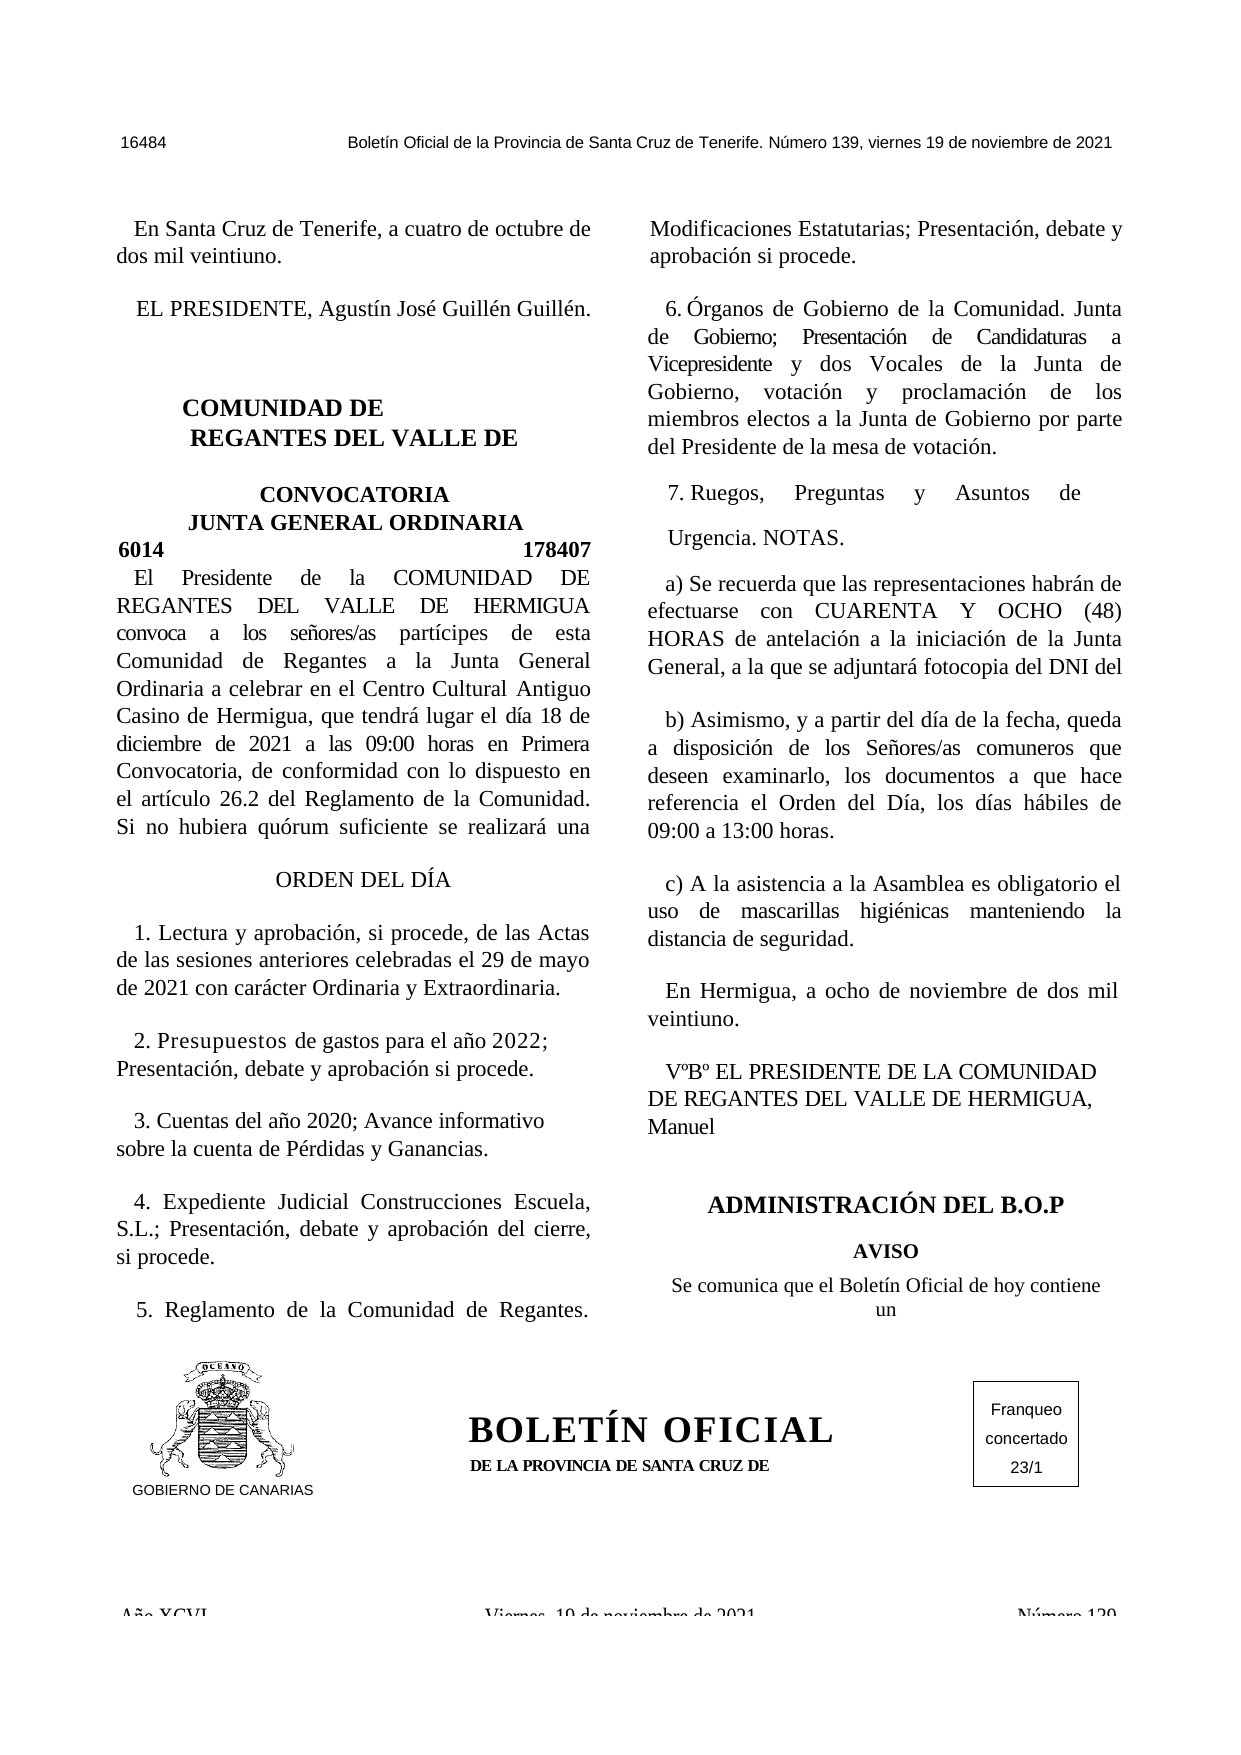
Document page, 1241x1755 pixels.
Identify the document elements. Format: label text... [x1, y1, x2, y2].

text Franqueo concertado 23/1 [984, 1400, 1068, 1477]
text AVISO [658, 1239, 1113, 1263]
text CONVOCATORIA [259, 481, 451, 507]
text 178407 [186, 537, 591, 563]
text BOLETÍN OFICIAL [468, 1407, 839, 1450]
text b) Asimismo, y a partir del día de la fecha, queda a disposición de los Señores/as comuneros que deseen examinarlo, los documentos a que hace referencia el Orden del Día, los días hábiles de 09:00 a 13:00 horas. [647, 706, 1122, 843]
text Año XCVI [119, 1602, 210, 1616]
text COMUNIDAD DE REGANTES DEL VALLE DE HERMIGUA [182, 393, 527, 454]
text a) Se recuerda que las representaciones habrán de efectuarse con CUARENTA Y OCHO (48) HORAS de antelación a la iniciación de la Junta General, a la que se adjuntará fotocopia del DNI del representado. [647, 570, 1122, 682]
text Boletín Oficial de la Provincia de Santa Cruz de Tenerife. Número 139, viernes 19 de noviembre de 2021 [347, 133, 1120, 150]
text Se comunica que el Boletín Oficial de hoy contiene un [658, 1273, 1113, 1321]
text 16484 [120, 133, 168, 150]
text c) A la asistencia a la Asamblea es obligatorio el uso de mascarillas higiénicas manteniendo la distancia de seguridad. [647, 869, 1122, 951]
text 1. Lectura y aprobación, si procede, de las Actas de las sesiones anteriores celebradas el 29 de mayo de 2021 con carácter Ordinaria y Extraordinaria. [116, 919, 591, 1001]
text ORDEN DEL DÍA [275, 866, 453, 893]
list Ruegos, Preguntas y Asuntos de Urgencia. NOTAS. [667, 479, 1081, 551]
text 3. Cuentas del año 2020; Avance informativo sobre la cuenta de Pérdidas y Ganancias. [116, 1107, 592, 1161]
text DE LA PROVINCIA DE SANTA CRUZ DE TENERIFE [470, 1456, 839, 1477]
text En Santa Cruz de Tenerife, a cuatro de octubre de dos mil veintiuno. [116, 215, 592, 269]
text VºBº EL PRESIDENTE DE LA COMUNIDAD DE REGANTES DEL VALLE DE HERMIGUA, Manuel [647, 1058, 1124, 1139]
text 5. Reglamento de la Comunidad de Regantes. [136, 1296, 593, 1322]
text El Presidente de la COMUNIDAD DE REGANTES DEL VALLE DE HERMIGUA convoca a los señores/as partícipes de esta Comunidad de Regantes a la Junta General Ordinaria a celebrar en el Centro Cultural Antiguo Casino de Hermigua, que tendrá lugar el día 18 de diciembre de 2021 a las 09:00 horas en Primera Convocatoria, de conformidad con lo dispuesto en el artículo 26.2 del Reglamento de la Comunidad. Si no hubiera quórum suficiente se realizará una segunda convocatoria a las 10:00 horas. [116, 564, 591, 842]
text JUNTA GENERAL ORDINARIA [188, 509, 593, 535]
text Número 139 [1017, 1602, 1120, 1616]
text Viernes, 19 de noviembre de 2021 [484, 1602, 761, 1616]
text ADMINISTRACIÓN DEL B.O.P [658, 1190, 1113, 1218]
text GOBIERNO DE CANARIAS [132, 1482, 316, 1498]
text 6014 [118, 537, 166, 563]
text 4. Expediente Judicial Construcciones Escuela, S.L.; Presentación, debate y aprobación del cierre, si procede. [116, 1188, 591, 1269]
list Órganos de Gobierno de la Comunidad. Junta de Gobierno; Presentación de Candidaturas a Vicepresidente y dos Vocales de la Junta de Gobierno, votación y proclamación de los miembros electos a la Junta de Gobierno por parte del Presidente de la mesa de votación. [647, 295, 1122, 459]
text EL PRESIDENTE, Agustín José Guillén Guillén. [136, 295, 592, 322]
text 2. Presupuestos de gastos para el año 2022; Presentación, debate y aprobación si procede. [116, 1027, 594, 1081]
text Modificaciones Estatutarias; Presentación, debate y aprobación si procede. [649, 215, 1124, 269]
text En Hermigua, a ocho de noviembre de dos mil veintiuno. [647, 977, 1124, 1031]
